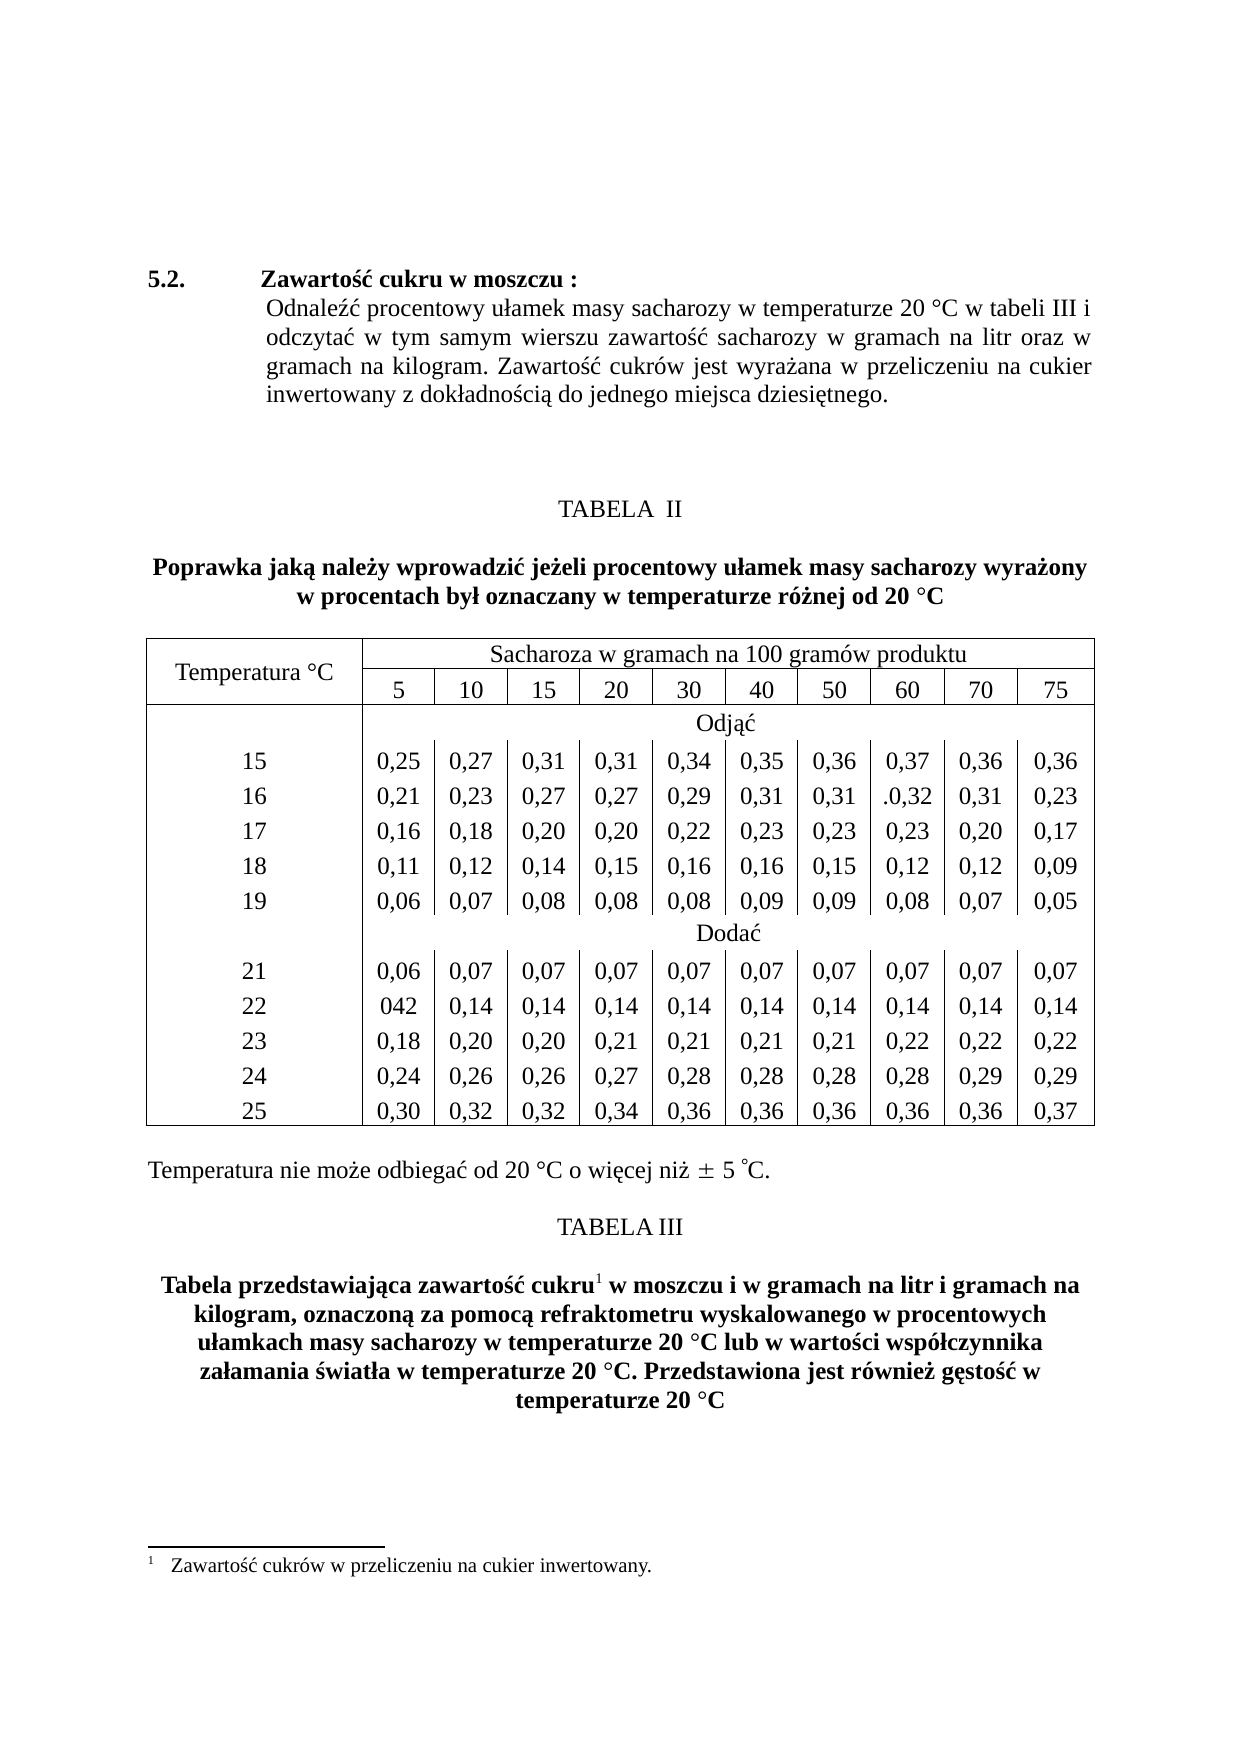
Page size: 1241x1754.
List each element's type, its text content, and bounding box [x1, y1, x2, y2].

table_cell 0,23 [871, 810, 944, 845]
text Temperatura nie może odbiegać od 20 °C o więcej niż  5 C. [148, 1155, 1092, 1184]
table_cell 0,23 [798, 810, 870, 845]
list Zawartość cukru w moszczu : [148, 264, 1092, 293]
table_cell 0,15 [798, 845, 870, 880]
table_cell 17 [147, 810, 362, 845]
table_cell 0,21 [653, 1020, 725, 1055]
table_cell 0,06 [363, 950, 434, 985]
table_cell 16 [147, 775, 362, 810]
table_cell 0,20 [508, 810, 579, 845]
table_cell 24 [147, 1055, 362, 1090]
table_cell 0,14 [435, 985, 507, 1020]
table_cell 0,09 [798, 880, 870, 915]
table_cell 0,12 [945, 845, 1017, 880]
table_cell 70 [945, 669, 1017, 704]
table_cell 0,36 [726, 1090, 797, 1125]
text Zawartość cukrów w przeliczeniu na cukier inwertowany. [148, 1553, 1092, 1577]
table_cell 0,37 [1018, 1090, 1094, 1125]
table_cell 0,12 [435, 845, 507, 880]
table_cell 15 [508, 669, 579, 704]
table_cell 0,22 [945, 1020, 1017, 1055]
table_cell 0,22 [1018, 1020, 1094, 1055]
table_cell 0,14 [945, 985, 1017, 1020]
table_cell 0,36 [798, 1090, 870, 1125]
table_cell 0,20 [580, 810, 652, 845]
table_cell 0,14 [871, 985, 944, 1020]
table_cell 0,31 [580, 740, 652, 775]
table_cell 18 [147, 845, 362, 880]
table_cell 0,14 [1018, 985, 1094, 1020]
table_cell 75 [1018, 669, 1094, 704]
table_cell .0,32 [871, 775, 944, 810]
table_cell 0,28 [871, 1055, 944, 1090]
table_cell 0,29 [653, 775, 725, 810]
table_cell 0,07 [726, 950, 797, 985]
table_cell 0,20 [508, 1020, 579, 1055]
table_cell 0,09 [1018, 845, 1094, 880]
table_cell Odjąć [363, 705, 1094, 740]
table_cell 0,23 [435, 775, 507, 810]
table_cell 19 [147, 880, 362, 915]
table_cell 0,18 [435, 810, 507, 845]
table_cell 0,14 [798, 985, 870, 1020]
table_cell 0,07 [508, 950, 579, 985]
table_cell 0,31 [945, 775, 1017, 810]
table_cell 0,28 [653, 1055, 725, 1090]
table_cell 0,14 [653, 985, 725, 1020]
table_cell 0,29 [1018, 1055, 1094, 1090]
table_cell 0,34 [653, 740, 725, 775]
table_cell 0,07 [653, 950, 725, 985]
table_cell 0,36 [653, 1090, 725, 1125]
table_cell 0,27 [435, 740, 507, 775]
table_cell 0,08 [508, 880, 579, 915]
text Odnaleźć procentowy ułamek masy sacharozy w temperaturze 20 °C w tabeli III i odczytać w tym samym wierszu zawartość sacharozy w gramach na litr oraz w gramach na kilogram. Zawartość cukrów jest wyrażana w przeliczeniu na cukier inwertowany z dokładnością do jednego miejsca dziesiętnego. [266, 293, 1092, 408]
table_cell 0,09 [726, 880, 797, 915]
table_cell 0,36 [945, 740, 1017, 775]
table_cell 0,32 [435, 1090, 507, 1125]
table_cell [147, 705, 362, 740]
table_cell [147, 915, 362, 950]
table_cell 0,36 [1018, 740, 1094, 775]
table_cell 0,31 [508, 740, 579, 775]
table_cell 0,24 [363, 1055, 434, 1090]
table_cell 0,17 [1018, 810, 1094, 845]
table_cell 0,26 [508, 1055, 579, 1090]
table_cell 15 [147, 740, 362, 775]
text Tabela przedstawiająca zawartość cukru w moszczu i w gramach na litr i gramach na kilogram, oznaczoną za pomocą refraktometru wyskalowanego w procentowych ułamkach masy sacharozy w temperaturze 20 °C lub w wartości współczynnika załamania światła w temperaturze 20 °C. Przedstawiona jest również gęstość w temperaturze 20 °C [148, 1270, 1092, 1414]
table_cell 40 [726, 669, 797, 704]
table_cell 0,25 [363, 740, 434, 775]
table_cell 0,16 [726, 845, 797, 880]
table_cell 0,23 [1018, 775, 1094, 810]
table_cell 20 [580, 669, 652, 704]
table_cell 0,07 [1018, 950, 1094, 985]
table_cell 0,21 [726, 1020, 797, 1055]
table_cell 0,14 [508, 845, 579, 880]
table_cell 0,08 [653, 880, 725, 915]
table_header Sacharoza w gramach na 100 gramów produktu [363, 639, 1094, 668]
table_cell 0,07 [435, 880, 507, 915]
table_cell 0,14 [508, 985, 579, 1020]
table_cell 0,16 [363, 810, 434, 845]
table_cell 0,15 [580, 845, 652, 880]
table_cell 0,31 [798, 775, 870, 810]
table_cell 0,36 [871, 1090, 944, 1125]
table_cell 0,14 [580, 985, 652, 1020]
table_cell 60 [871, 669, 944, 704]
table_cell 5 [363, 669, 434, 704]
table_cell 0,21 [580, 1020, 652, 1055]
table_cell 0,27 [580, 1055, 652, 1090]
table_cell 0,30 [363, 1090, 434, 1125]
table_cell 10 [435, 669, 507, 704]
table_cell Dodać [363, 915, 1094, 950]
table_cell 0,27 [508, 775, 579, 810]
table_cell 0,08 [580, 880, 652, 915]
table_cell 0,18 [363, 1020, 434, 1055]
table_header Temperatura °C [147, 639, 362, 704]
table_cell 0,36 [945, 1090, 1017, 1125]
table_cell 0,28 [798, 1055, 870, 1090]
table_cell 0,27 [580, 775, 652, 810]
table_cell 0,07 [580, 950, 652, 985]
table_cell 23 [147, 1020, 362, 1055]
table_cell 25 [147, 1090, 362, 1125]
text TABELA II [148, 494, 1092, 523]
table_cell 0,07 [435, 950, 507, 985]
table_cell 0,07 [871, 950, 944, 985]
table_cell 0,26 [435, 1055, 507, 1090]
table_cell 0,16 [653, 845, 725, 880]
table_cell 0,12 [871, 845, 944, 880]
table_cell 0,07 [798, 950, 870, 985]
table_cell 0,22 [653, 810, 725, 845]
table_cell 0,37 [871, 740, 944, 775]
table_cell 0,20 [945, 810, 1017, 845]
table_cell 50 [798, 669, 870, 704]
table_cell 30 [653, 669, 725, 704]
table_cell 0,08 [871, 880, 944, 915]
table_cell 0,35 [726, 740, 797, 775]
table_cell 0,07 [945, 880, 1017, 915]
table_cell 0,23 [726, 810, 797, 845]
table_cell 0,34 [580, 1090, 652, 1125]
table_cell 0,06 [363, 880, 434, 915]
table_cell 0,32 [508, 1090, 579, 1125]
table_cell 0,21 [798, 1020, 870, 1055]
table_cell 0,07 [945, 950, 1017, 985]
table_cell 22 [147, 985, 362, 1020]
table_cell 0,20 [435, 1020, 507, 1055]
table_cell 042 [363, 985, 434, 1020]
table_cell 0,29 [945, 1055, 1017, 1090]
table_cell 0,36 [798, 740, 870, 775]
table_cell 0,28 [726, 1055, 797, 1090]
table_cell 0,22 [871, 1020, 944, 1055]
table_cell 0,05 [1018, 880, 1094, 915]
text TABELA III [148, 1212, 1092, 1241]
table_cell 0,11 [363, 845, 434, 880]
table_cell 0,21 [363, 775, 434, 810]
table_cell 21 [147, 950, 362, 985]
text Poprawka jaką należy wprowadzić jeżeli procentowy ułamek masy sacharozy wyrażony w procentach był oznaczany w temperaturze różnej od 20 °C [148, 552, 1092, 609]
table_cell 0,14 [726, 985, 797, 1020]
table_cell 0,31 [726, 775, 797, 810]
